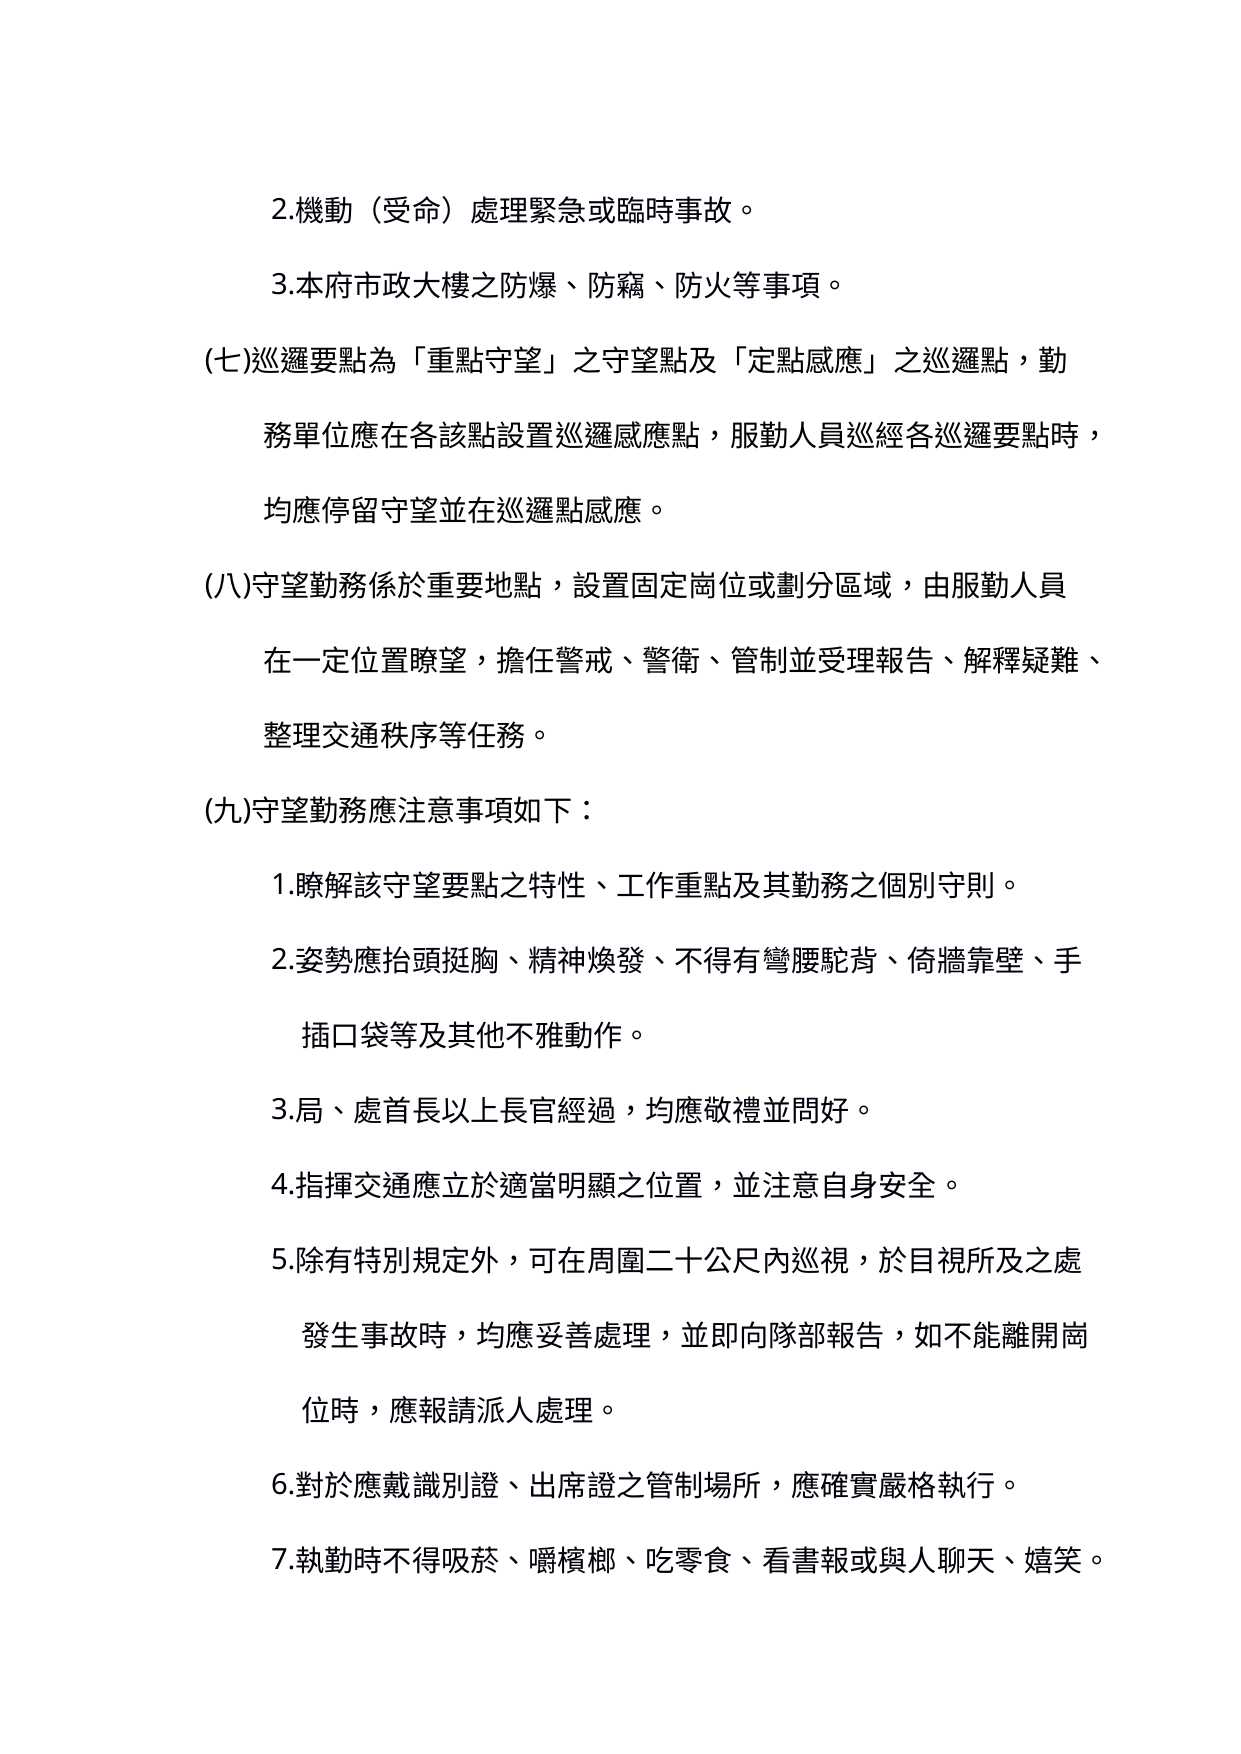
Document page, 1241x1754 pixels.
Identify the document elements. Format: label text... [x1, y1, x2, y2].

text 4.指揮交通應立於適當明顯之位置，並注意自身安全。 [271, 1139, 1102, 1214]
text 2.姿勢應抬頭挺胸、精神煥發、不得有彎腰駝背、倚牆靠壁、手插口袋等及其他不雅動作。 [271, 914, 1102, 1064]
text 6.對於應戴識別證、出席證之管制場所，應確實嚴格執行。 [271, 1439, 1102, 1514]
text 1.瞭解該守望要點之特性、工作重點及其勤務之個別守則。 [271, 839, 1102, 914]
text 5.除有特別規定外，可在周圍二十公尺內巡視，於目視所及之處發生事故時，均應妥善處理，並即向隊部報告，如不能離開崗位時，應報請派人處理。 [271, 1214, 1102, 1439]
text (九)守望勤務應注意事項如下： [204, 764, 1092, 839]
text 2.機動（受命）處理緊急或臨時事故。 [271, 164, 1102, 239]
text 3.本府市政大樓之防爆、防竊、防火等事項。 [271, 239, 1102, 314]
text (七)巡邏要點為「重點守望」之守望點及「定點感應」之巡邏點，勤務單位應在各該點設置巡邏感應點，服勤人員巡經各巡邏要點時，均應停留守望並在巡邏點感應。 [204, 314, 1092, 539]
text (八)守望勤務係於重要地點，設置固定崗位或劃分區域，由服勤人員在一定位置瞭望，擔任警戒、警衛、管制並受理報告、解釋疑難、整理交通秩序等任務。 [204, 539, 1092, 764]
text 3.局、處首長以上長官經過，均應敬禮並問好。 [271, 1064, 1102, 1139]
text 7.執勤時不得吸菸、嚼檳榔、吃零食、看書報或與人聊天、嬉笑。 [271, 1514, 1102, 1589]
